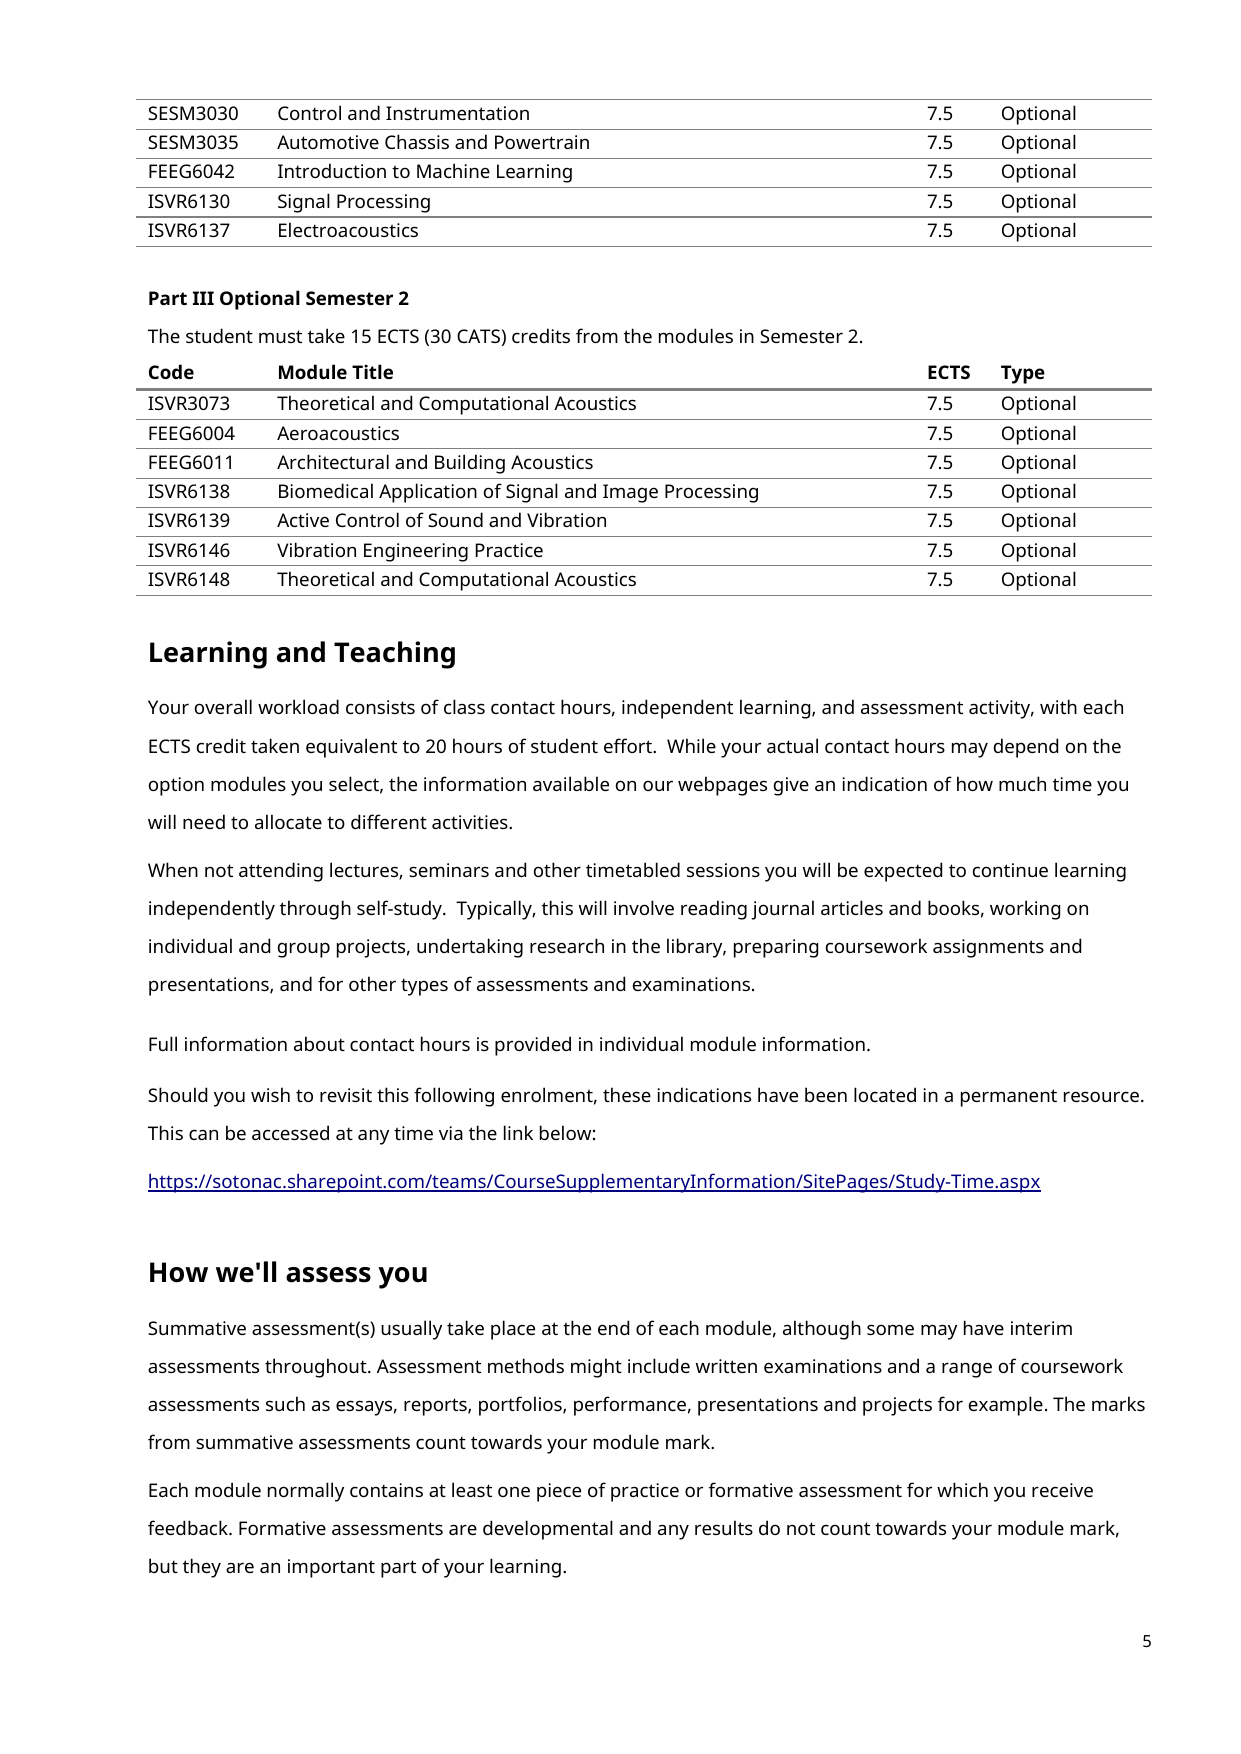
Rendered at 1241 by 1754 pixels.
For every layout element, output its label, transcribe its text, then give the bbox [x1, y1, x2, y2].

text https://sotonac.sharepoint.com/teams/CourseSupplementaryInformation/SitePages/Study-Time.aspx [148, 1168, 1152, 1194]
table_cell 7.5 [916, 420, 989, 448]
table_cell Electroacoustics [266, 218, 916, 246]
table_cell ISVR6148 [136, 566, 266, 594]
table_cell Aeroacoustics [266, 420, 916, 448]
table_cell ECTS [916, 359, 989, 388]
table_cell 7.5 [916, 537, 989, 565]
table_cell Automotive Chassis and Powertrain [266, 130, 916, 158]
text Summative assessment(s) usually take place at the end of each module, although some may have interim assessments throughout. Assessment methods might include written examinations and a range of coursework assessments such as essays, reports, portfolios, performance, presentations and projects for example. The marks from summative assessments count towards your module mark. [148, 1315, 1152, 1455]
table_cell Architectural and Building Acoustics [266, 449, 916, 477]
text Full information about contact hours is provided in individual module information. [148, 1032, 1152, 1057]
table_cell Signal Processing [266, 188, 916, 216]
table_cell SESM3030 [136, 100, 266, 128]
table_cell Optional [989, 537, 1152, 565]
table_cell FEEG6042 [136, 159, 266, 187]
text Your overall workload consists of class contact hours, independent learning, and assessment activity, with each ECTS credit taken equivalent to 20 hours of student effort. While your actual contact hours may depend on the option modules you select, the information available on our webpages give an indication of how much time you will need to allocate to different activities. [148, 695, 1152, 835]
table_cell Part III Optional Semester 2 The student must take 15 ECTS (30 CATS) credits from the modules in Semester 2. [136, 247, 1152, 359]
subtitle Learning and Teaching [148, 633, 1152, 670]
table_cell Theoretical and Computational Acoustics [266, 391, 916, 419]
table_cell 7.5 [916, 218, 989, 246]
text When not attending lectures, seminars and other timetabled sessions you will be expected to continue learning independently through self-study. Typically, this will involve reading journal articles and books, working on individual and group projects, undertaking research in the library, preparing coursework assignments and presentations, and for other types of assessments and examinations. [148, 857, 1152, 997]
table_cell Optional [989, 218, 1152, 246]
table_cell Optional [989, 159, 1152, 187]
table_cell ISVR6139 [136, 508, 266, 536]
table_cell Control and Instrumentation [266, 100, 916, 128]
table_cell Type [989, 359, 1152, 388]
table_cell Optional [989, 130, 1152, 158]
text Should you wish to revisit this following enrolment, these indications have been located in a permanent resource. This can be accessed at any time via the link below: [148, 1082, 1152, 1146]
table_cell ISVR6130 [136, 188, 266, 216]
table_cell 7.5 [916, 479, 989, 507]
table_cell 7.5 [916, 130, 989, 158]
table_cell Optional [989, 566, 1152, 594]
table_cell Optional [989, 188, 1152, 216]
table_cell Optional [989, 391, 1152, 419]
table_cell Optional [989, 508, 1152, 536]
table_cell Module Title [266, 359, 916, 388]
table_cell Code [136, 359, 266, 388]
table_cell ISVR3073 [136, 391, 266, 419]
table_cell Optional [989, 449, 1152, 477]
table_cell ISVR6146 [136, 537, 266, 565]
table_cell Optional [989, 420, 1152, 448]
table_cell FEEG6004 [136, 420, 266, 448]
table_cell Biomedical Application of Signal and Image Processing [266, 479, 916, 507]
table_cell 7.5 [916, 449, 989, 477]
table_cell Vibration Engineering Practice [266, 537, 916, 565]
table_cell Theoretical and Computational Acoustics [266, 566, 916, 594]
table_cell Optional [989, 479, 1152, 507]
text Each module normally contains at least one piece of practice or formative assessment for which you receive feedback. Formative assessments are developmental and any results do not count towards your module mark, but they are an important part of your learning. [148, 1477, 1152, 1579]
table_cell 7.5 [916, 188, 989, 216]
table_cell SESM3035 [136, 130, 266, 158]
table_cell ISVR6137 [136, 218, 266, 246]
table_cell 7.5 [916, 159, 989, 187]
table_cell FEEG6011 [136, 449, 266, 477]
table_cell ISVR6138 [136, 479, 266, 507]
table_cell 7.5 [916, 391, 989, 419]
table_cell 7.5 [916, 508, 989, 536]
table_cell 7.5 [916, 566, 989, 594]
table_cell Optional [989, 100, 1152, 128]
subtitle How we'll assess you [148, 1253, 1152, 1290]
table_cell Introduction to Machine Learning [266, 159, 916, 187]
table_cell 7.5 [916, 100, 989, 128]
table_cell Active Control of Sound and Vibration [266, 508, 916, 536]
